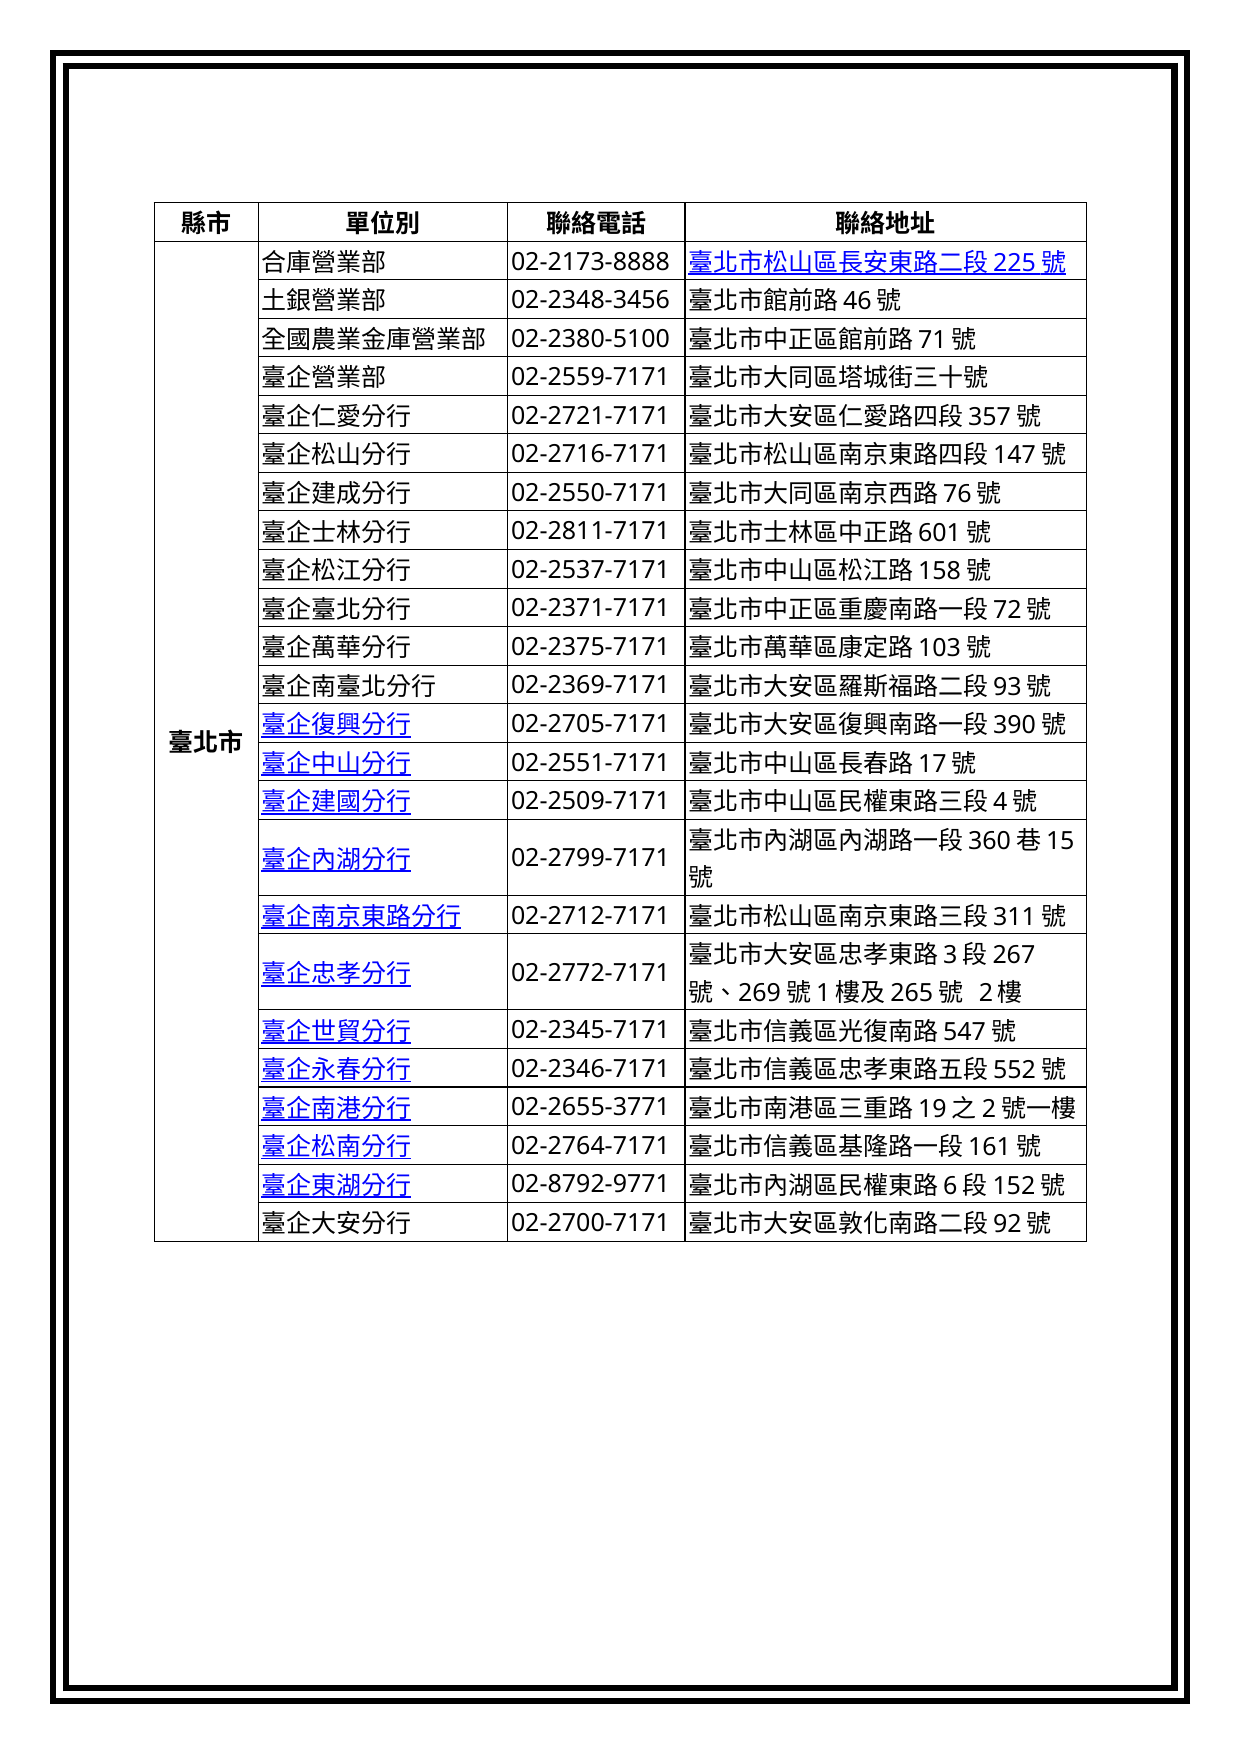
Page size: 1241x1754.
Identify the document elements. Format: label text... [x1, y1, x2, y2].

table_cell 臺企松江分行 [259, 550, 507, 587]
table_cell 02-2799-7171 [508, 820, 684, 895]
table_cell 臺北市大同區塔城街三十號 [686, 357, 1086, 395]
table_cell 02-2559-7171 [508, 357, 684, 395]
table_cell 02-8792-9771 [508, 1165, 684, 1202]
table_cell 臺北市松山區南京東路三段311號 [686, 896, 1086, 933]
table_cell 02-2772-7171 [508, 934, 684, 1009]
table_cell 臺企中山分行 [259, 743, 507, 780]
table_cell 臺北市內湖區內湖路一段360巷15號 [686, 820, 1086, 895]
table_cell 02-2509-7171 [508, 781, 684, 819]
table_cell 臺企忠孝分行 [259, 934, 507, 1009]
table_cell 臺北市松山區南京東路四段147號 [686, 434, 1086, 472]
table_cell 臺北市信義區基隆路一段161號 [686, 1126, 1086, 1163]
table_header 聯絡地址 [686, 203, 1086, 241]
table_cell 02-2369-7171 [508, 666, 684, 703]
table_cell 02-2550-7171 [508, 473, 684, 510]
table_cell 02-2345-7171 [508, 1010, 684, 1048]
table_cell 合庫營業部 [259, 242, 507, 279]
table_cell 臺北市萬華區康定路103號 [686, 627, 1086, 664]
table_cell 臺北市大安區羅斯福路二段93號 [686, 666, 1086, 703]
table_cell 臺北市中正區館前路71號 [686, 319, 1086, 356]
table_cell 02-2655-3771 [508, 1088, 684, 1125]
table_cell 臺企仁愛分行 [259, 396, 507, 433]
table_cell 臺北市大安區仁愛路四段357號 [686, 396, 1086, 433]
table_cell 臺北市士林區中正路601號 [686, 511, 1086, 549]
table_header 單位別 [259, 203, 507, 241]
table_cell 臺企東湖分行 [259, 1165, 507, 1202]
table_cell 臺企大安分行 [259, 1203, 507, 1241]
table_cell 02-2551-7171 [508, 743, 684, 780]
table_cell 全國農業金庫營業部 [259, 319, 507, 356]
table_cell 臺北市信義區忠孝東路五段552號 [686, 1049, 1086, 1086]
table_cell 臺企永春分行 [259, 1049, 507, 1086]
table_cell 臺北市大同區南京西路76號 [686, 473, 1086, 510]
table_cell 臺企南臺北分行 [259, 666, 507, 703]
table_cell 02-2721-7171 [508, 396, 684, 433]
table_cell 02-2380-5100 [508, 319, 684, 356]
table_cell 02-2700-7171 [508, 1203, 684, 1241]
table_cell 02-2173-8888 [508, 242, 684, 279]
table_header 聯絡電話 [508, 203, 684, 241]
table_cell 02-2811-7171 [508, 511, 684, 549]
table_cell 臺企建國分行 [259, 781, 507, 819]
table_cell 臺企萬華分行 [259, 627, 507, 664]
table_cell 臺北市 [155, 242, 258, 1241]
table_cell 臺北市大安區忠孝東路3段267號、269號1樓及265號2樓 [686, 934, 1086, 1009]
table_cell 臺企臺北分行 [259, 589, 507, 626]
table_cell 02-2346-7171 [508, 1049, 684, 1086]
table_cell 臺企復興分行 [259, 704, 507, 742]
table_cell 臺北市大安區敦化南路二段92號 [686, 1203, 1086, 1241]
table_cell 02-2371-7171 [508, 589, 684, 626]
table_cell 臺企松山分行 [259, 434, 507, 472]
table_cell 臺北市中山區松江路158號 [686, 550, 1086, 587]
table_cell 臺北市松山區長安東路二段225號 [686, 242, 1086, 279]
table_cell 臺北市大安區復興南路一段390號 [686, 704, 1086, 742]
table_cell 臺北市信義區光復南路547號 [686, 1010, 1086, 1048]
table_cell 臺北市中山區長春路17號 [686, 743, 1086, 780]
table_cell 臺企營業部 [259, 357, 507, 395]
table_cell 02-2705-7171 [508, 704, 684, 742]
table_cell 臺北市中山區民權東路三段4號 [686, 781, 1086, 819]
table_cell 臺北市館前路46號 [686, 280, 1086, 318]
table_cell 臺企南京東路分行 [259, 896, 507, 933]
table_header 縣市 [155, 203, 258, 241]
table_cell 02-2712-7171 [508, 896, 684, 933]
table_cell 土銀營業部 [259, 280, 507, 318]
table_cell 臺企建成分行 [259, 473, 507, 510]
table_cell 02-2348-3456 [508, 280, 684, 318]
table_cell 02-2375-7171 [508, 627, 684, 664]
table_cell 臺企士林分行 [259, 511, 507, 549]
table_cell 臺企內湖分行 [259, 820, 507, 895]
table_cell 臺企南港分行 [259, 1088, 507, 1125]
table_cell 臺北市內湖區民權東路6段152號 [686, 1165, 1086, 1202]
table_cell 臺北市中正區重慶南路一段72號 [686, 589, 1086, 626]
table_cell 臺企世貿分行 [259, 1010, 507, 1048]
table_cell 02-2764-7171 [508, 1126, 684, 1163]
table_cell 02-2716-7171 [508, 434, 684, 472]
table_cell 02-2537-7171 [508, 550, 684, 587]
table_cell 臺企松南分行 [259, 1126, 507, 1163]
table_cell 臺北市南港區三重路19之2號一樓 [686, 1088, 1086, 1125]
